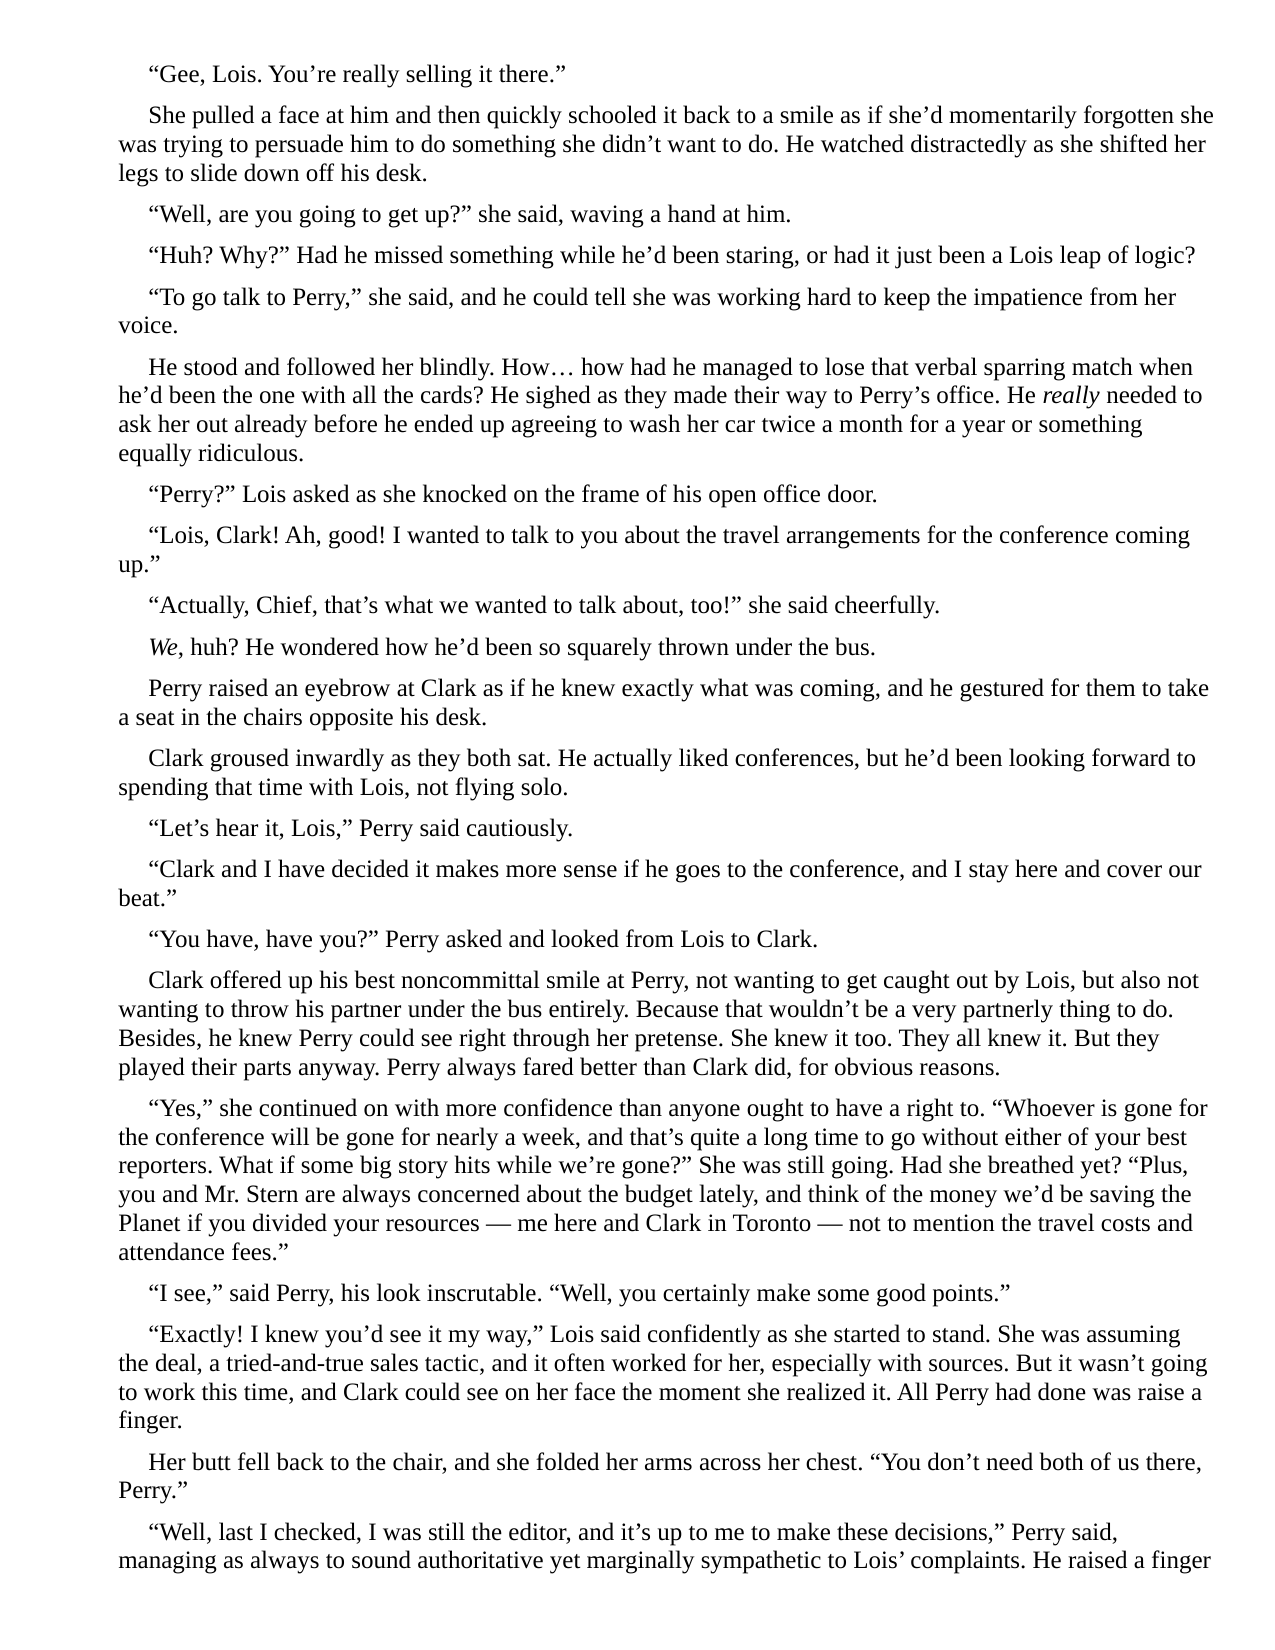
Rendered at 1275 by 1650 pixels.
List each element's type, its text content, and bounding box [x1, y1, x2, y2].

text “Huh? Why?” Had he missed something while he’d been staring, or had it just been a Lois leap of logic? [118, 240, 1216, 269]
text “Well, last I checked, I was still the editor, and it’s up to me to make these decisions,” Perry said, managing as always to sound authoritative yet marginally sympathetic to Lois’ complaints. He raised a finger [118, 1517, 1216, 1574]
text Clark groused inwardly as they both sat. He actually liked conferences, but he’d been looking forward to spending that time with Lois, not flying solo. [118, 743, 1216, 800]
text He stood and followed her blindly. How… how had he managed to lose that verbal sparring match when he’d been the one with all the cards? He sighed as they made their way to Perry’s office. He really needed to ask her out already before he ended up agreeing to wash her car twice a month for a year or something equally ridiculous. [118, 352, 1216, 467]
text “Let’s hear it, Lois,” Perry said cautiously. [118, 813, 1216, 842]
text “Perry?” Lois asked as she knocked on the frame of his open office door. [118, 479, 1216, 508]
text Perry raised an eyebrow at Clark as if he knew exactly what was coming, and he gestured for them to take a seat in the chairs opposite his desk. [118, 673, 1216, 730]
text “Exactly! I knew you’d see it my way,” Lois said confidently as she started to stand. She was assuming the deal, a tried-and-true sales tactic, and it often worked for her, especially with sources. But it wasn’t going to work this time, and Clark could see on her face the moment she realized it. All Perry had done was raise a finger. [118, 1319, 1216, 1434]
text “Well, are you going to get up?” she said, waving a hand at him. [118, 199, 1216, 228]
text She pulled a face at him and then quickly schooled it back to a smile as if she’d momentarily forgotten she was trying to persuade him to do something she didn’t want to do. He watched distractedly as she shifted her legs to slide down off his desk. [118, 100, 1216, 187]
text “Gee, Lois. You’re really selling it there.” [118, 59, 1216, 88]
text “You have, have you?” Perry asked and looked from Lois to Clark. [118, 924, 1216, 953]
text “Actually, Chief, that’s what we wanted to talk about, too!” she said cheerfully. [118, 590, 1216, 619]
text Clark offered up his best noncommittal smile at Perry, not wanting to get caught out by Lois, but also not wanting to throw his partner under the bus entirely. Because that wouldn’t be a very partnerly thing to do. Besides, he knew Perry could see right through her pretense. She knew it too. They all knew it. But they played their parts anyway. Perry always fared better than Clark did, for obvious reasons. [118, 965, 1216, 1080]
text “Lois, Clark! Ah, good! I wanted to talk to you about the travel arrangements for the conference coming up.” [118, 520, 1216, 578]
text “I see,” said Perry, his look inscrutable. “Well, you certainly make some good points.” [118, 1278, 1216, 1307]
text “To go talk to Perry,” she said, and he could tell she was working hard to keep the impatience from her voice. [118, 282, 1216, 339]
text “Yes,” she continued on with more confidence than anyone ought to have a right to. “Whoever is gone for the conference will be gone for nearly a week, and that’s quite a long time to go without either of your best reporters. What if some big story hits while we’re gone?” She was still going. Had she breathed yet? “Plus, you and Mr. Stern are always concerned about the budget lately, and think of the money we’d be saving the Planet if you divided your resources — me here and Clark in Toronto — not to mention the travel costs and attendance fees.” [118, 1093, 1216, 1265]
text Her butt fell back to the chair, and she folded her arms across her chest. “You don’t need both of us there, Perry.” [118, 1447, 1216, 1504]
text We, huh? He wondered how he’d been so squarely thrown under the bus. [118, 632, 1216, 660]
text “Clark and I have decided it makes more sense if he goes to the conference, and I stay here and cover our beat.” [118, 854, 1216, 912]
